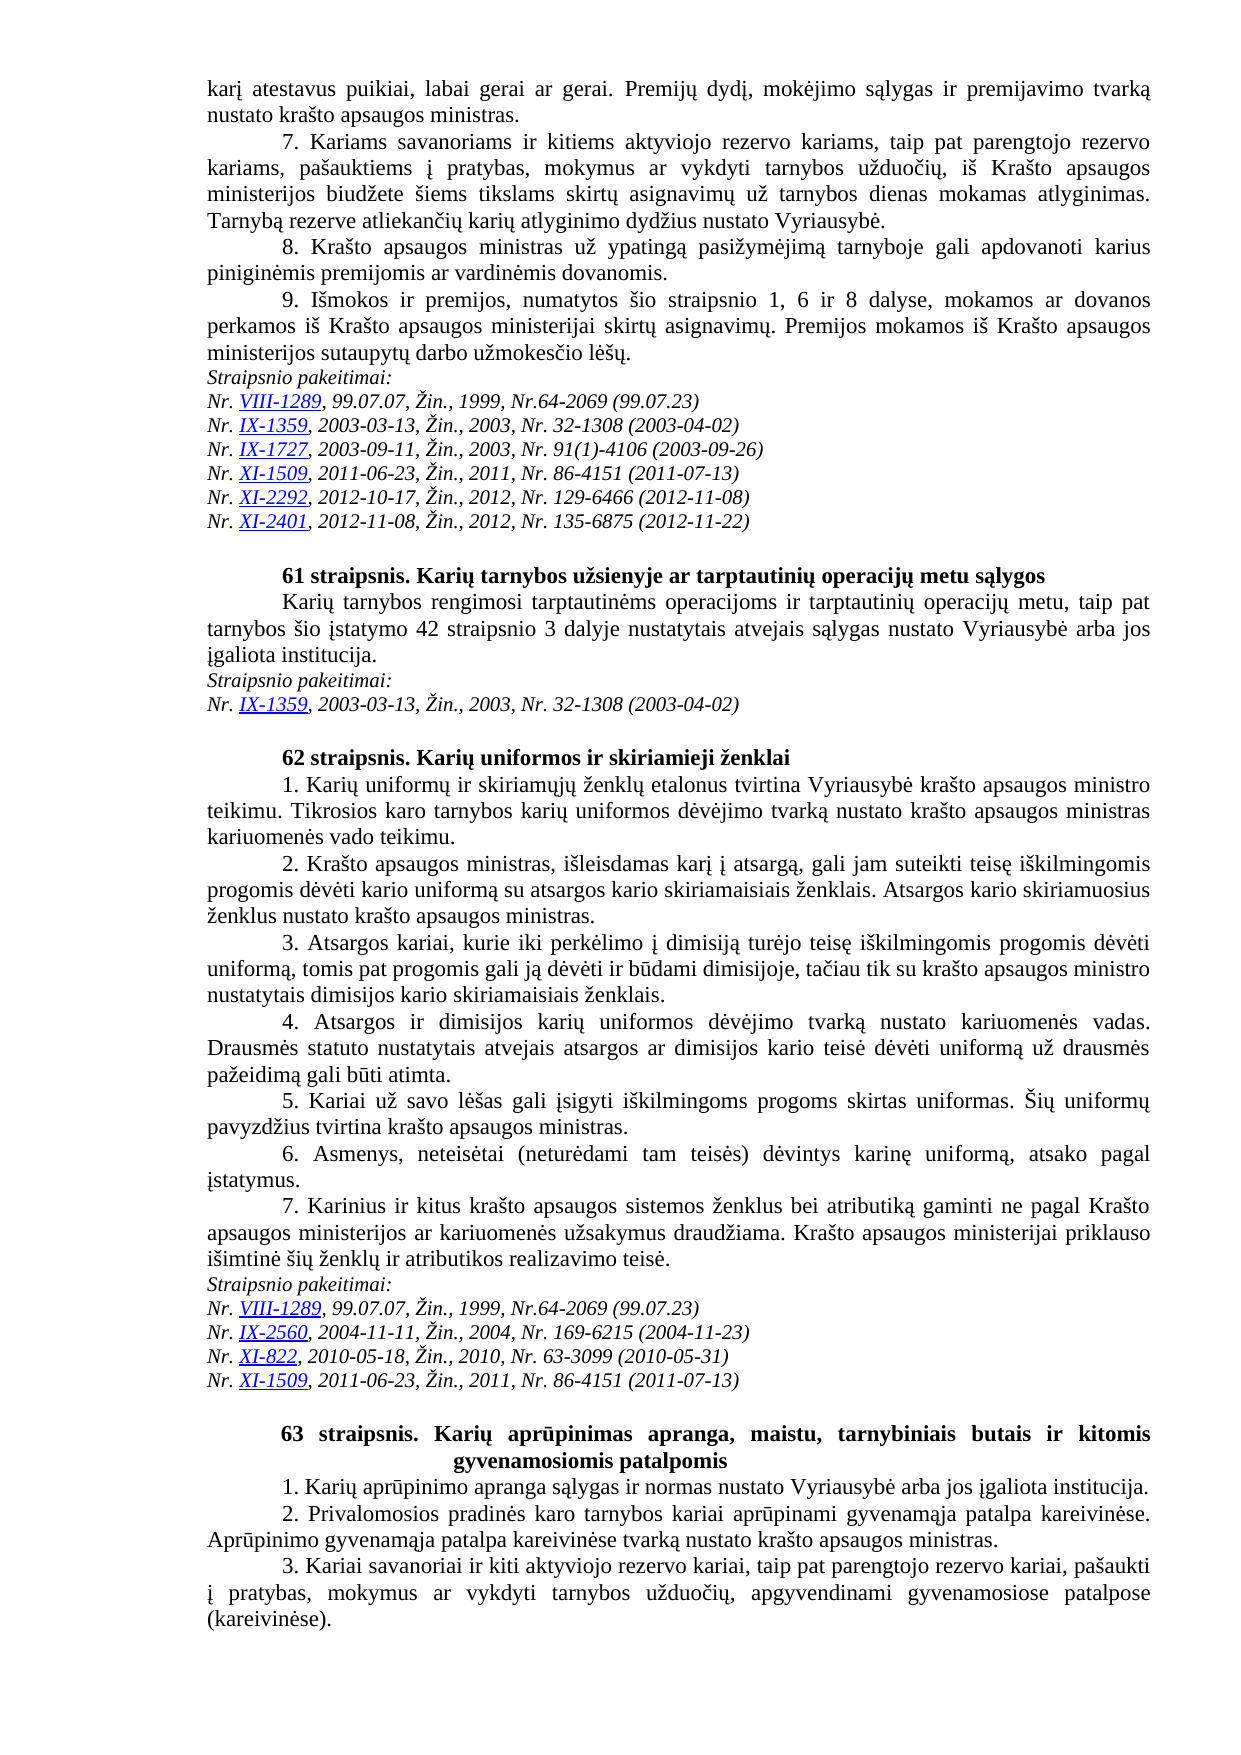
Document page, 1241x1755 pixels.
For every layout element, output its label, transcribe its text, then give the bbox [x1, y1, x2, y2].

text 7. Karinius ir kitus krašto apsaugos sistemos ženklus bei atributiką gaminti ne pagal Krašto apsaugos ministerijos ar kariuomenės užsakymus draudžiama. Krašto apsaugos ministerijai priklauso išimtinė šių ženklų ir atributikos realizavimo teisė. [207, 1192, 1152, 1271]
text Nr. IX-1359, 2003-03-13, Žin., 2003, Nr. 32-1308 (2003-04-02) [207, 692, 1152, 716]
text Nr. XI-2292, 2012-10-17, Žin., 2012, Nr. 129-6466 (2012-11-08) [207, 485, 1152, 509]
text 2. Krašto apsaugos ministras, išleisdamas karį į atsargą, gali jam suteikti teisę iškilmingomis progomis dėvėti kario uniformą su atsargos kario skiriamaisiais ženklais. Atsargos kario skiriamuosius ženklus nustato krašto apsaugos ministras. [207, 850, 1152, 929]
text 2. Privalomosios pradinės karo tarnybos kariai aprūpinami gyvenamąja patalpa kareivinėse. Aprūpinimo gyvenamąja patalpa kareivinėse tvarką nustato krašto apsaugos ministras. [207, 1499, 1152, 1552]
text 1. Karių uniformų ir skiriamųjų ženklų etalonus tvirtina Vyriausybė krašto apsaugos ministro teikimu. Tikrosios karo tarnybos karių uniformos dėvėjimo tvarką nustato krašto apsaugos ministras kariuomenės vado teikimu. [207, 771, 1152, 850]
text 7. Kariams savanoriams ir kitiems aktyviojo rezervo kariams, taip pat parengtojo rezervo kariams, pašauktiems į pratybas, mokymus ar vykdyti tarnybos užduočių, iš Krašto apsaugos ministerijos biudžete šiems tikslams skirtų asignavimų už tarnybos dienas mokamas atlyginimas. Tarnybą rezerve atliekančių karių atlyginimo dydžius nustato Vyriausybė. [207, 128, 1152, 233]
text Nr. XI-1509, 2011-06-23, Žin., 2011, Nr. 86-4151 (2011-07-13) [207, 1368, 1152, 1392]
text Straipsnio pakeitimai: [207, 1271, 1152, 1296]
text 63 straipsnis. Karių aprūpinimas apranga, maistu, tarnybiniais butais ir kitomis gyvenamosiomis patalpomis [281, 1421, 1152, 1473]
text Karių tarnybos rengimosi tarptautinėms operacijoms ir tarptautinių operacijų metu, taip pat tarnybos šio įstatymo 42 straipsnio 3 dalyje nustatytais atvejais sąlygas nustato Vyriausybė arba jos įgaliota institucija. [207, 588, 1152, 667]
text Nr. VIII-1289, 99.07.07, Žin., 1999, Nr.64-2069 (99.07.23) [207, 389, 1152, 413]
text 61 straipsnis. Karių tarnybos užsienyje ar tarptautinių operacijų metu sąlygos [282, 562, 1152, 588]
text 9. Išmokos ir premijos, numatytos šio straipsnio 1, 6 ir 8 dalyse, mokamos ar dovanos perkamos iš Krašto apsaugos ministerijai skirtų asignavimų. Premijos mokamos iš Krašto apsaugos ministerijos sutaupytų darbo užmokesčio lėšų. [207, 286, 1152, 365]
text Nr. VIII-1289, 99.07.07, Žin., 1999, Nr.64-2069 (99.07.23) [207, 1296, 1152, 1319]
text Nr. IX-1727, 2003-09-11, Žin., 2003, Nr. 91(1)-4106 (2003-09-26) [207, 437, 1152, 461]
text Nr. XI-1509, 2011-06-23, Žin., 2011, Nr. 86-4151 (2011-07-13) [207, 461, 1152, 485]
text Nr. XI-2401, 2012-11-08, Žin., 2012, Nr. 135-6875 (2012-11-22) [207, 509, 1152, 533]
text Nr. XI-822, 2010-05-18, Žin., 2010, Nr. 63-3099 (2010-05-31) [207, 1344, 1152, 1368]
text 62 straipsnis. Karių uniformos ir skiriamieji ženklai [207, 744, 1152, 771]
text karį atestavus puikiai, labai gerai ar gerai. Premijų dydį, mokėjimo sąlygas ir premijavimo tvarką nustato krašto apsaugos ministras. [207, 75, 1152, 128]
text 4. Atsargos ir dimisijos karių uniformos dėvėjimo tvarką nustato kariuomenės vadas. Drausmės statuto nustatytais atvejais atsargos ar dimisijos kario teisė dėvėti uniformą už drausmės pažeidimą gali būti atimta. [207, 1008, 1152, 1087]
text 3. Kariai savanoriai ir kiti aktyviojo rezervo kariai, taip pat parengtojo rezervo kariai, pašaukti į pratybas, mokymus ar vykdyti tarnybos užduočių, apgyvendinami gyvenamosiose patalpose (kareivinėse). [207, 1552, 1152, 1631]
text Straipsnio pakeitimai: [207, 667, 1152, 692]
text 3. Atsargos kariai, kurie iki perkėlimo į dimisiją turėjo teisę iškilmingomis progomis dėvėti uniformą, tomis pat progomis gali ją dėvėti ir būdami dimisijoje, tačiau tik su krašto apsaugos ministro nustatytais dimisijos kario skiriamaisiais ženklais. [207, 929, 1152, 1008]
text 1. Karių aprūpinimo apranga sąlygas ir normas nustato Vyriausybė arba jos įgaliota institucija. [207, 1473, 1152, 1499]
text Nr. IX-1359, 2003-03-13, Žin., 2003, Nr. 32-1308 (2003-04-02) [207, 413, 1152, 437]
text 8. Krašto apsaugos ministras už ypatingą pasižymėjimą tarnyboje gali apdovanoti karius piniginėmis premijomis ar vardinėmis dovanomis. [207, 233, 1152, 286]
text 6. Asmenys, neteisėtai (neturėdami tam teisės) dėvintys karinę uniformą, atsako pagal įstatymus. [207, 1140, 1152, 1192]
text 5. Kariai už savo lėšas gali įsigyti iškilmingoms progoms skirtas uniformas. Šių uniformų pavyzdžius tvirtina krašto apsaugos ministras. [207, 1087, 1152, 1140]
text Nr. IX-2560, 2004-11-11, Žin., 2004, Nr. 169-6215 (2004-11-23) [207, 1319, 1152, 1344]
text Straipsnio pakeitimai: [207, 365, 1152, 389]
